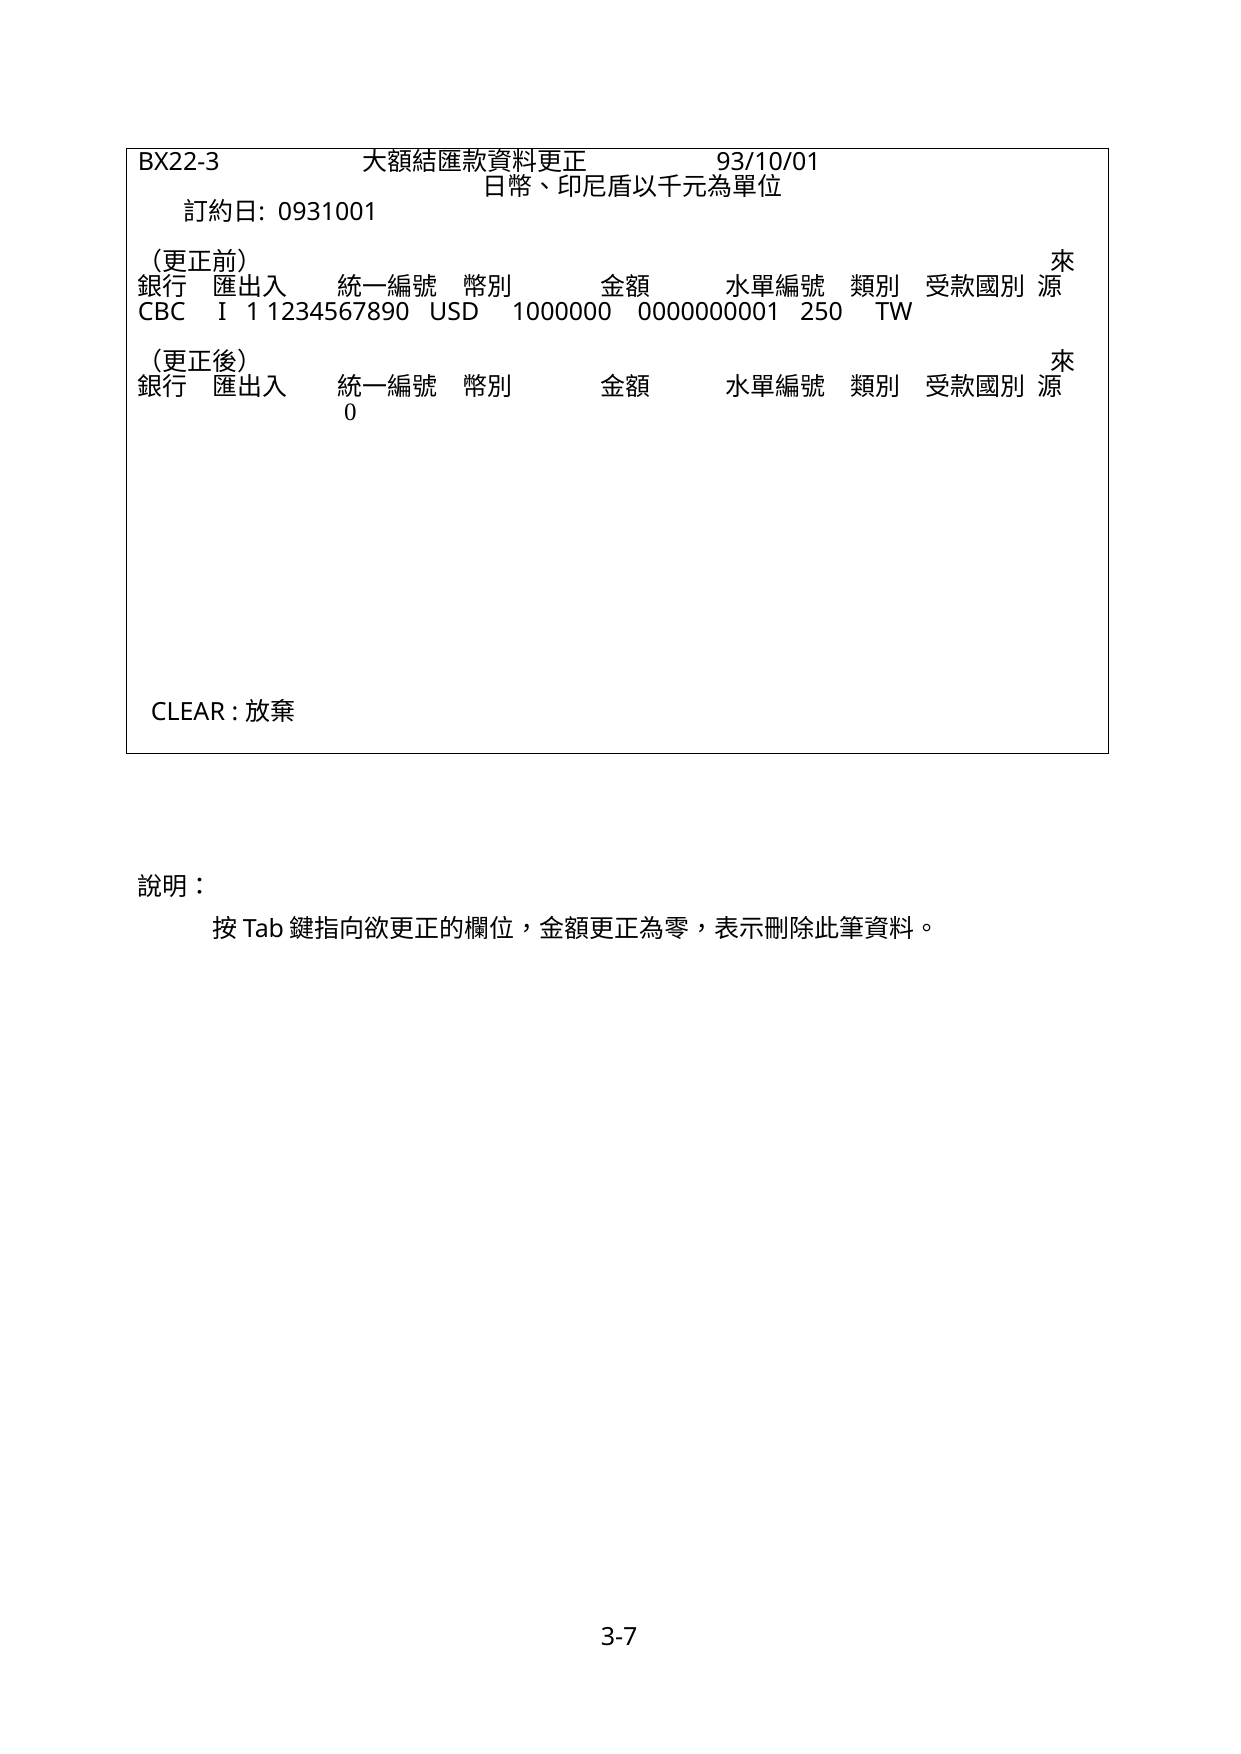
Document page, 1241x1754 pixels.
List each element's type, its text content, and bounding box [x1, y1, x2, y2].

text 銀行 匯出入 統一編號 幣別 金額 水單編號 類別 受款國別 源 [138, 376, 1100, 401]
text BX22-3 大額結匯款資料更正 93/10/01 [127, 149, 1108, 176]
text 0 [138, 401, 1100, 426]
text CLEAR : 放棄 [138, 701, 1100, 726]
text CBC I 1 1234567890 USD 1000000 0000000001 250 TW [138, 301, 1100, 326]
text 3-7 [138, 1612, 1100, 1654]
text 按Tab鍵指向欲更正的欄位，金額更正為零，表示刪除此筆資料。 [213, 904, 1100, 946]
text 訂約日: 0931001 [138, 201, 1100, 226]
text （更正前） 來 [138, 251, 1100, 276]
text 說明： [138, 862, 1100, 904]
text 銀行 匯出入 統一編號 幣別 金額 水單編號 類別 受款國別 源 [138, 276, 1100, 301]
text （更正後） 來 [138, 351, 1100, 376]
text 日幣、印尼盾以千元為單位 [138, 176, 1100, 201]
